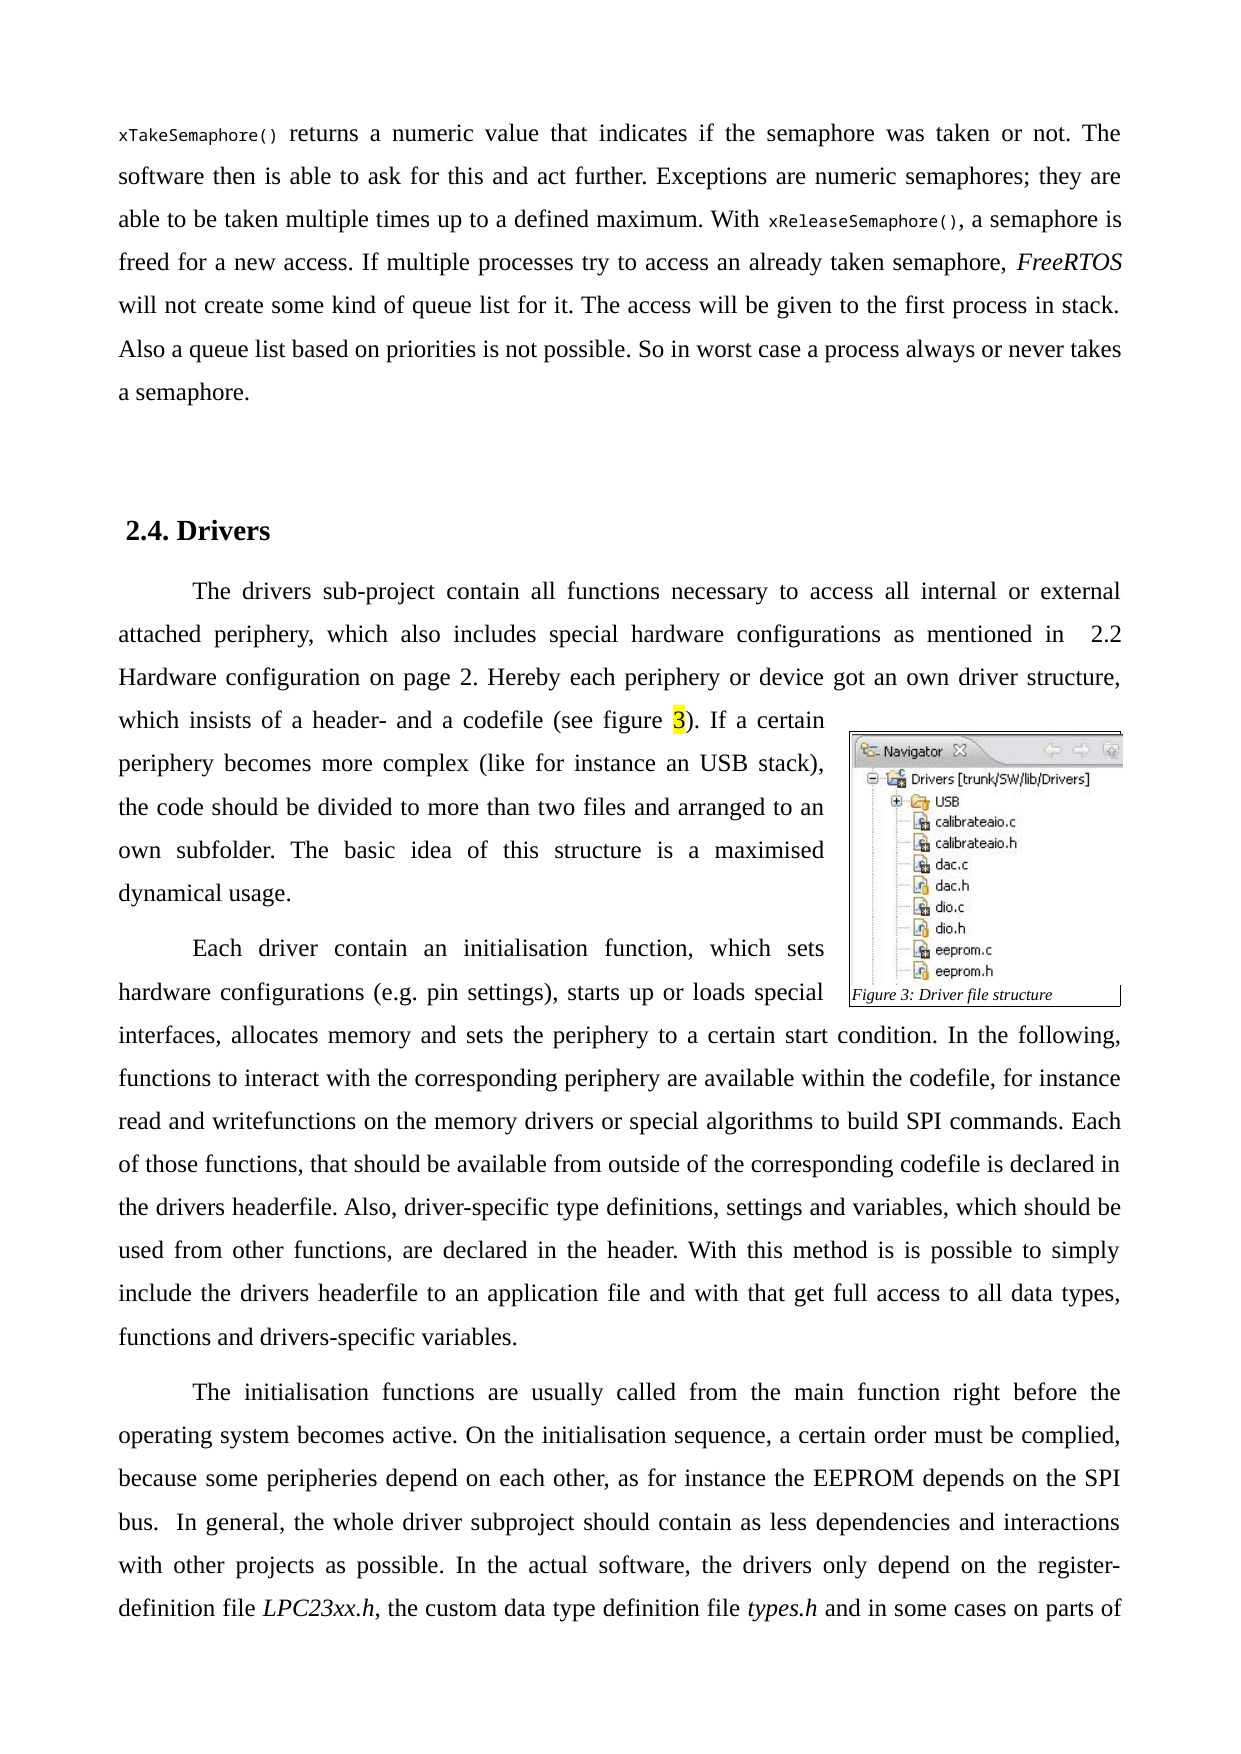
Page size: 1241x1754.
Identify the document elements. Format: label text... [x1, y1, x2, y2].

text The initialisation functions are usually called from the main function right before the operating system becomes active. On the initialisation sequence, a certain order must be complied, because some peripheries depend on each other, as for instance the EEPROM depends on the SPI bus. In general, the whole driver subproject should contain as less dependencies and interactions with other projects as possible. In the actual software, the drivers only depend on the register-definition file LPC23xx.h, the custom data type definition file types.h and in some cases on parts of [118, 1377, 1122, 1622]
text Each driver contain an initialisation function, which sets hardware configurations (e.g. pin settings), starts up or loads special interfaces, allocates memory and sets the periphery to a certain start condition. In the following, functions to interact with the corresponding periphery are available within the codefile, for instance read and writefunctions on the memory drivers or special algorithms to build SPI commands. Each of those functions, that should be available from outside of the corresponding codefile is declared in the drivers headerfile. Also, driver-specific type definitions, settings and variables, which should be used from other functions, are declared in the header. With this method is is possible to simply include the drivers headerfile to an application file and with that get full access to all data types, functions and drivers-specific variables. [118, 933, 1122, 1350]
subtitle Drivers [118, 513, 1122, 547]
text Figure 3: Driver file structure [850, 732, 1120, 1006]
text xTakeSemaphore() returns a numeric value that indicates if the semaphore was taken or not. The software then is able to ask for this and act further. Exceptions are numeric semaphores; they are able to be taken multiple times up to a defined maximum. With xReleaseSemaphore(), a semaphore is freed for a new access. If multiple processes try to access an already taken semaphore, FreeRTOS will not create some kind of queue list for it. The access will be given to the first process in stack. Also a queue list based on priorities is not possible. So in worst case a process always or never takes a semaphore. [118, 118, 1122, 406]
picture [851, 734, 1123, 985]
text The drivers sub-project contain all functions necessary to access all internal or external attached periphery, which also includes special hardware configurations as mentioned in 2.2. Hardware configuration on page 2. Hereby each periphery or device got an own driver structure, which insists of a header- and a codefile (see figure 3). If a certain periphery becomes more complex (like for instance an USB stack), the code should be divided to more than two files and arranged to an own subfolder. The basic idea of this structure is a maximised dynamical usage. [118, 576, 1122, 907]
